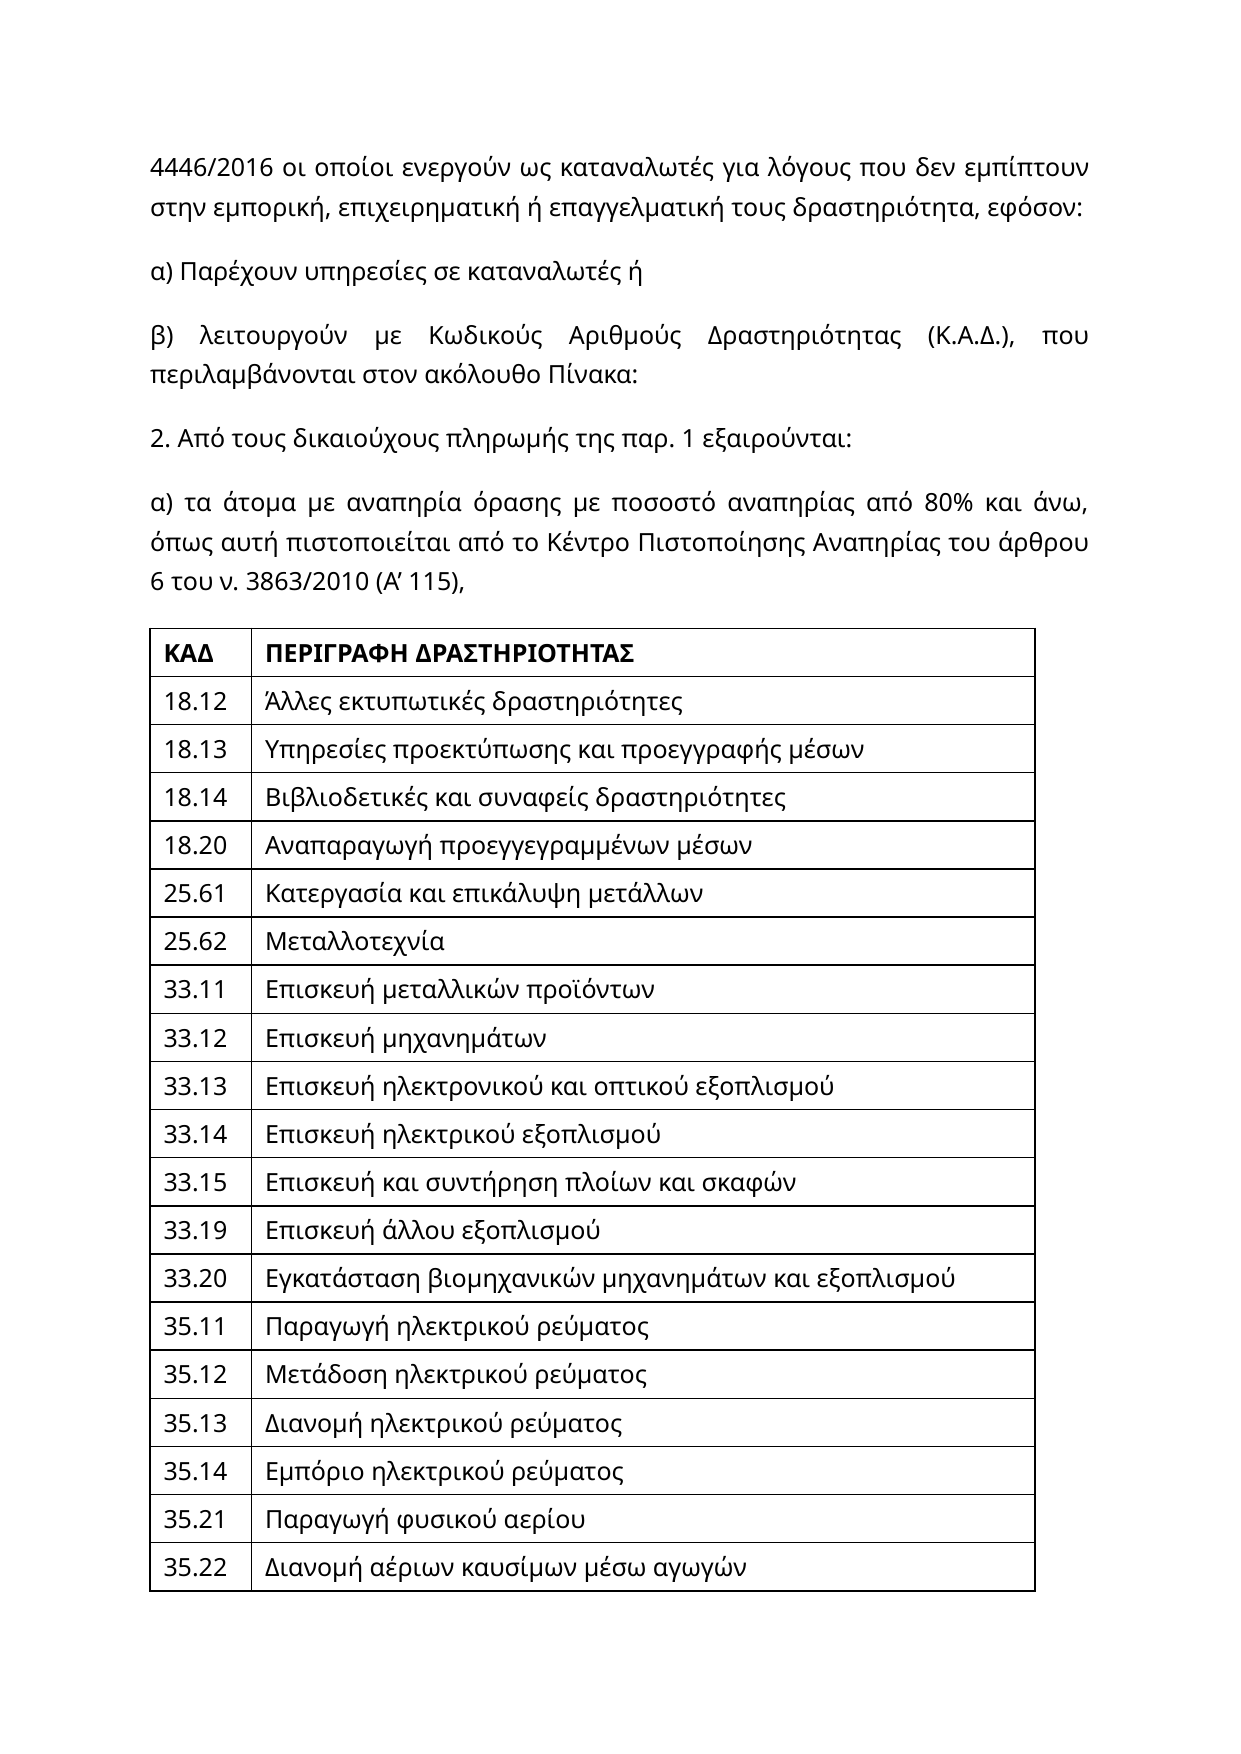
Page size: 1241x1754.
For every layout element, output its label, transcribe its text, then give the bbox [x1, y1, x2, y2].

table_cell Εγκατάσταση βιομηχανικών μηχανημάτων και εξοπλισμού [252, 1255, 1034, 1301]
table_cell 33.14 [151, 1110, 251, 1157]
table_cell 35.14 [151, 1447, 251, 1494]
table_cell Βιβλιοδετικές και συναφείς δραστηριότητες [252, 773, 1034, 820]
text α) τα άτομα με αναπηρία όρασης με ποσοστό αναπηρίας από 80% και άνω, όπως αυτή πιστοποιείται από το Κέντρο Πιστοποίησης Αναπηρίας του άρθρου 6 του ν. 3863/2010 (Α’ 115), [150, 485, 1090, 597]
table_cell Κατεργασία και επικάλυψη μετάλλων [252, 870, 1034, 916]
table_cell 33.12 [151, 1014, 251, 1061]
table_cell Επισκευή και συντήρηση πλοίων και σκαφών [252, 1158, 1034, 1205]
table_cell 35.12 [151, 1351, 251, 1397]
text 2. Από τους δικαιούχους πληρωμής της παρ. 1 εξαιρούνται: [150, 421, 1090, 455]
table_cell 33.11 [151, 966, 251, 1012]
table_cell 35.22 [151, 1543, 251, 1590]
table_cell Μετάδοση ηλεκτρικού ρεύματος [252, 1351, 1034, 1397]
table_cell 33.13 [151, 1062, 251, 1109]
table_cell 18.12 [151, 677, 251, 724]
table_cell Παραγωγή ηλεκτρικού ρεύματος [252, 1303, 1034, 1349]
table_cell 18.13 [151, 725, 251, 772]
table_header ΚΑΔ [151, 629, 251, 676]
table_cell Επισκευή άλλου εξοπλισμού [252, 1207, 1034, 1253]
table_cell Παραγωγή φυσικού αερίου [252, 1495, 1034, 1542]
table_cell Επισκευή ηλεκτρονικού και οπτικού εξοπλισμού [252, 1062, 1034, 1109]
table_cell 18.20 [151, 822, 251, 868]
table_cell Υπηρεσίες προεκτύπωσης και προεγγραφής μέσων [252, 725, 1034, 772]
text 4446/2016 οι οποίοι ενεργούν ως καταναλωτές για λόγους που δεν εμπίπτουν στην εμπορική, επιχειρηματική ή επαγγελματική τους δραστηριότητα, εφόσον: [150, 150, 1090, 223]
table_cell Διανομή ηλεκτρικού ρεύματος [252, 1399, 1034, 1446]
table_cell Επισκευή μηχανημάτων [252, 1014, 1034, 1061]
text α) Παρέχουν υπηρεσίες σε καταναλωτές ή [150, 253, 1090, 287]
table_cell Επισκευή ηλεκτρικού εξοπλισμού [252, 1110, 1034, 1157]
table_cell 35.11 [151, 1303, 251, 1349]
table_cell Εμπόριο ηλεκτρικού ρεύματος [252, 1447, 1034, 1494]
table_cell 33.19 [151, 1207, 251, 1253]
table_cell 25.61 [151, 870, 251, 916]
table_cell 35.13 [151, 1399, 251, 1446]
table_cell Μεταλλοτεχνία [252, 918, 1034, 964]
table_cell Άλλες εκτυπωτικές δραστηριότητες [252, 677, 1034, 724]
table_cell Επισκευή μεταλλικών προϊόντων [252, 966, 1034, 1012]
table_cell Διανομή αέριων καυσίμων μέσω αγωγών [252, 1543, 1034, 1590]
table_cell 25.62 [151, 918, 251, 964]
table_cell 18.14 [151, 773, 251, 820]
table_cell 33.20 [151, 1255, 251, 1301]
table_header ΠΕΡΙΓΡΑΦΗ ΔΡΑΣΤΗΡΙΟΤΗΤΑΣ [252, 629, 1034, 676]
table_cell Αναπαραγωγή προεγγεγραμμένων μέσων [252, 822, 1034, 868]
table_cell 35.21 [151, 1495, 251, 1542]
text β) λειτουργούν με Κωδικούς Αριθμούς Δραστηριότητας (Κ.Α.Δ.), που περιλαμβάνονται στον ακόλουθο Πίνακα: [150, 317, 1090, 391]
table_cell 33.15 [151, 1158, 251, 1205]
